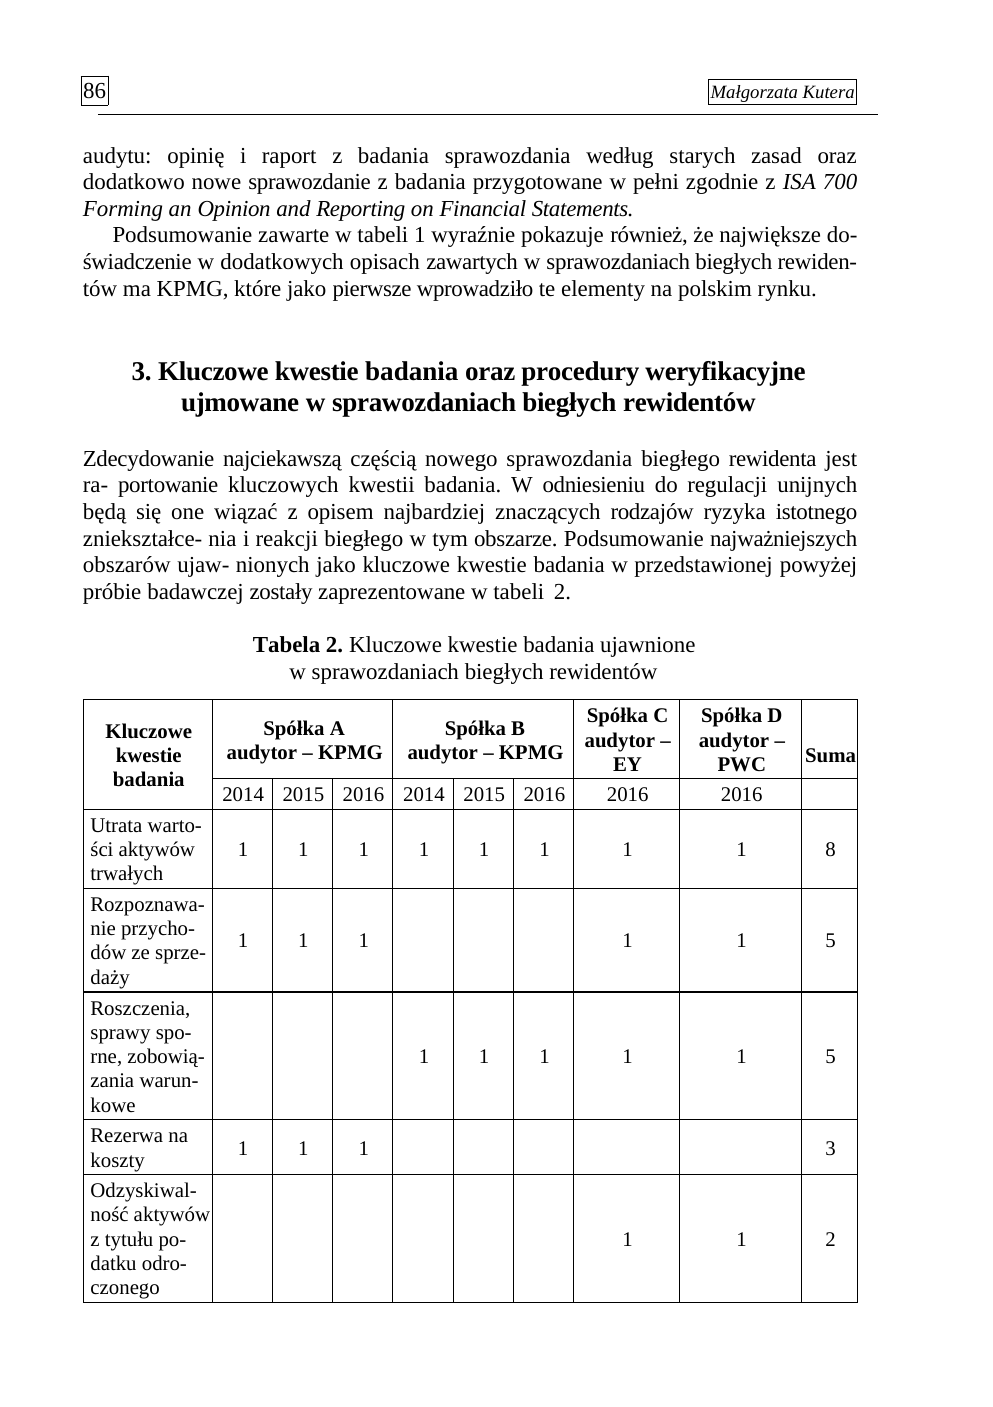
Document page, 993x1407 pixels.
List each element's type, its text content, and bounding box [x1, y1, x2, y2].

table_cell [393, 1175, 453, 1302]
table_cell 3 [802, 1120, 857, 1174]
table_cell 1 [454, 810, 513, 888]
table_cell [393, 889, 453, 991]
text Zdecydowanie najciekawszą częścią nowego sprawozdania biegłego rewidenta jest ra- portowanie kluczowych kwestii badania. W odniesieniu do regulacji unijnych będą się one wiązać z opisem najbardziej znaczących rodzajów ryzyka istotnego zniekształce- nia i reakcji biegłego w tym obszarze. Podsumowanie najważniejszych obszarów ujaw- nionych jako kluczowe kwestie badania w przedstawionej powyżej próbie badawczej zostały zaprezentowane w tabeli 2. [83, 445, 857, 604]
table_cell 1 [680, 993, 801, 1119]
table_header Spółka A audytor – KPMG [213, 700, 392, 778]
table_cell 2016 [514, 779, 573, 809]
table_cell 1 [574, 993, 679, 1119]
table_cell 2014 [213, 779, 272, 809]
table_cell [273, 993, 332, 1119]
table_header Spółka B audytor – KPMG [393, 700, 573, 778]
table_cell 2015 [273, 779, 332, 809]
text Tabela 2. Kluczowe kwestie badania ujawnione w sprawozdaniach biegłych rewidentów [253, 631, 698, 684]
table_cell [514, 1120, 573, 1174]
table_header Spółka C audytor – EY [574, 700, 679, 778]
table_cell 1 [333, 1120, 392, 1174]
table_cell 2016 [574, 779, 679, 809]
table_cell [273, 1175, 332, 1302]
table_cell 1 [680, 1175, 801, 1302]
table_cell [514, 889, 573, 991]
table_cell 1 [273, 1120, 332, 1174]
table_cell 1 [393, 810, 453, 888]
table_cell 1 [680, 810, 801, 888]
table_cell 1 [333, 889, 392, 991]
table_cell [454, 1175, 513, 1302]
subtitle Kluczowe kwestie badania oraz procedury weryfikacyjne ujmowane w sprawozdaniach biegłych rewidentów [131, 355, 809, 418]
table_cell 1 [333, 810, 392, 888]
table_cell [514, 1175, 573, 1302]
text Podsumowanie zawarte w tabeli 1 wyraźnie pokazuje również, że największe do- świadczenie w dodatkowych opisach zawartych w sprawozdaniach biegłych rewiden- tów ma KPMG, które jako pierwsze wprowadziło te elementy na polskim rynku. [83, 222, 857, 301]
table_cell [802, 779, 857, 809]
table_cell Utrata warto- ści aktywów trwałych [84, 810, 212, 888]
table_cell 1 [574, 810, 679, 888]
table_cell Rezerwa na koszty [84, 1120, 212, 1174]
table_cell 2016 [333, 779, 392, 809]
table_cell 1 [680, 889, 801, 991]
table_cell 5 [802, 993, 857, 1119]
table_cell [574, 1120, 679, 1174]
table_cell 1 [213, 889, 272, 991]
table_cell 1 [213, 810, 272, 888]
table_cell [680, 1120, 801, 1174]
table_cell 1 [273, 810, 332, 888]
table_cell 8 [802, 810, 857, 888]
table_header Kluczowe kwestie badania [84, 700, 212, 809]
table_cell 1 [514, 810, 573, 888]
table_cell 1 [273, 889, 332, 991]
table_cell [333, 1175, 392, 1302]
table_cell [454, 1120, 513, 1174]
table_cell 5 [802, 889, 857, 991]
table_cell 2016 [680, 779, 801, 809]
table_cell 1 [393, 993, 453, 1119]
table_cell [393, 1120, 453, 1174]
table_header Suma [802, 700, 857, 778]
table_cell 1 [574, 1175, 679, 1302]
table_cell 2 [802, 1175, 857, 1302]
table_cell 2015 [454, 779, 513, 809]
table_cell 1 [213, 1120, 272, 1174]
table_cell [213, 993, 272, 1119]
table_cell Roszczenia, sprawy spo- rne, zobowią- zania warun- kowe [84, 993, 212, 1119]
table_cell 1 [454, 993, 513, 1119]
table_header Spółka D audytor – PWC [680, 700, 801, 778]
table_cell 1 [574, 889, 679, 991]
table_cell [333, 993, 392, 1119]
table_cell 1 [514, 993, 573, 1119]
table_cell Odzyskiwal- ność aktywów z tytułu po- datku odro- czonego [84, 1175, 212, 1302]
table_cell 2014 [393, 779, 453, 809]
table_cell Rozpoznawa- nie przycho- dów ze sprze- daży [84, 889, 212, 991]
table_cell [454, 889, 513, 991]
table_cell [213, 1175, 272, 1302]
text audytu: opinię i raport z badania sprawozdania według starych zasad oraz dodatkowo nowe sprawozdanie z badania przygotowane w pełni zgodnie z ISA 700 Forming an Opinion and Reporting on Financial Statements. [83, 142, 857, 221]
